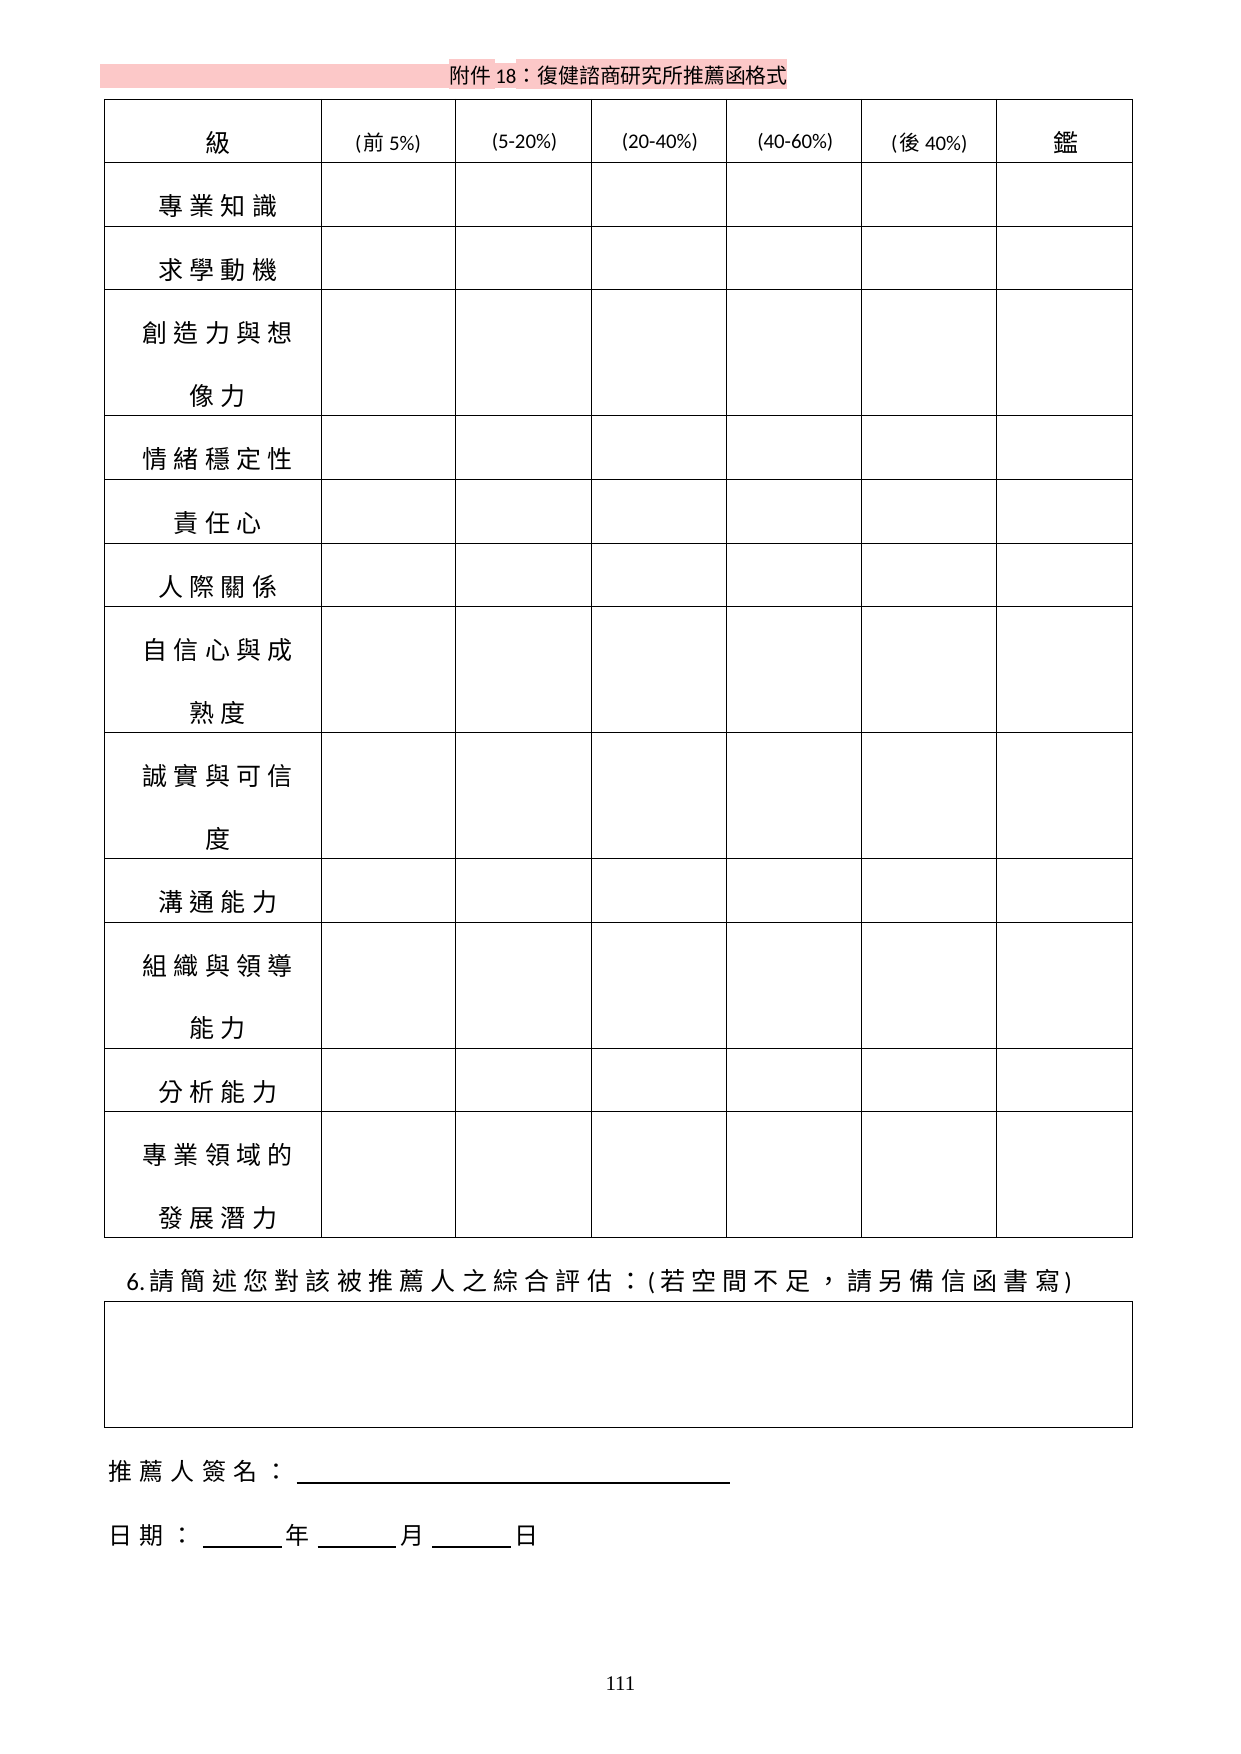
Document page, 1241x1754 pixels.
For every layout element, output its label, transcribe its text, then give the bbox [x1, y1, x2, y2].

table_cell [862, 227, 996, 289]
table_cell [322, 923, 455, 1048]
table_cell [456, 1112, 591, 1237]
table_cell [592, 1112, 726, 1237]
table_cell [727, 544, 861, 606]
table_cell [727, 923, 861, 1048]
table_cell 責任心 [105, 480, 321, 542]
table_cell [862, 733, 996, 858]
table_cell [862, 923, 996, 1048]
table_cell 溝通能力 [105, 859, 321, 922]
table_cell [456, 290, 591, 415]
table_cell 級 [105, 100, 321, 162]
table_cell 求學動機 [105, 227, 321, 289]
table_cell [322, 416, 455, 479]
table_cell [727, 163, 861, 226]
table_cell [105, 1302, 1132, 1427]
table_cell (前5%) [322, 100, 455, 162]
table_cell [592, 733, 726, 858]
table_cell [322, 1049, 455, 1111]
table_cell [997, 859, 1132, 922]
table_cell [322, 1112, 455, 1237]
table_cell [322, 607, 455, 732]
table_cell [592, 480, 726, 542]
table_cell [862, 416, 996, 479]
table_cell [997, 416, 1132, 479]
table_cell [592, 290, 726, 415]
table_cell [997, 1112, 1132, 1237]
table_cell 誠實與可信度 [105, 733, 321, 858]
table_cell [592, 416, 726, 479]
table_cell [456, 416, 591, 479]
table_cell [456, 733, 591, 858]
table_cell [322, 544, 455, 606]
table_cell [456, 859, 591, 922]
table_cell [727, 1049, 861, 1111]
text 日期： 年 月 日 [104, 1490, 1136, 1553]
table_cell 分析能力 [105, 1049, 321, 1111]
table_cell [727, 733, 861, 858]
table_cell [592, 544, 726, 606]
table_cell [592, 607, 726, 732]
table_cell [322, 733, 455, 858]
table_cell (後40%) [862, 100, 996, 162]
table_cell [322, 480, 455, 542]
table_cell [862, 163, 996, 226]
table_cell [592, 859, 726, 922]
table_cell [727, 1112, 861, 1237]
table_cell [727, 480, 861, 542]
table_cell 人際關係 [105, 544, 321, 606]
table_cell [456, 163, 591, 226]
table_cell [592, 227, 726, 289]
table_cell [727, 290, 861, 415]
text 推薦人簽名： [104, 1428, 1136, 1490]
table_cell (40-60%) [727, 100, 861, 162]
table_cell [862, 480, 996, 542]
table_cell [322, 163, 455, 226]
table_cell [456, 544, 591, 606]
table_cell [997, 607, 1132, 732]
table_cell [322, 290, 455, 415]
table_cell 創造力與想像力 [105, 290, 321, 415]
table_cell [862, 290, 996, 415]
table_cell [862, 1112, 996, 1237]
table_cell 專業領域的發展潛力 [105, 1112, 321, 1237]
table_cell [997, 923, 1132, 1048]
table_cell [862, 607, 996, 732]
table_cell [997, 480, 1132, 542]
table_cell [322, 859, 455, 922]
table_cell [862, 859, 996, 922]
table_cell [997, 227, 1132, 289]
table_cell [727, 607, 861, 732]
table_cell [727, 416, 861, 479]
table_cell [456, 923, 591, 1048]
table_cell [322, 227, 455, 289]
table_cell 自信心與成熟度 [105, 607, 321, 732]
table_cell 鑑 [997, 100, 1132, 162]
table_cell [456, 607, 591, 732]
table_cell [997, 290, 1132, 415]
table_cell [456, 480, 591, 542]
table_cell [997, 1049, 1132, 1111]
table_cell (20-40%) [592, 100, 726, 162]
table_cell 組織與領導能力 [105, 923, 321, 1048]
table_cell [997, 163, 1132, 226]
table_cell 專業知識 [105, 163, 321, 226]
table_cell [727, 227, 861, 289]
table_cell [592, 163, 726, 226]
table_cell [997, 544, 1132, 606]
table_cell 情緒穩定性 [105, 416, 321, 479]
table_cell [456, 1049, 591, 1111]
table_cell [592, 1049, 726, 1111]
table_cell 6.請簡述您對該被推薦人之綜合評估：(若空間不足，請另備信函書寫) [105, 1238, 1132, 1301]
table_cell (5-20%) [456, 100, 591, 162]
table_cell [862, 1049, 996, 1111]
table_cell [997, 733, 1132, 858]
table_cell [592, 923, 726, 1048]
table_cell [727, 859, 861, 922]
table_cell [862, 544, 996, 606]
table_cell [456, 227, 591, 289]
